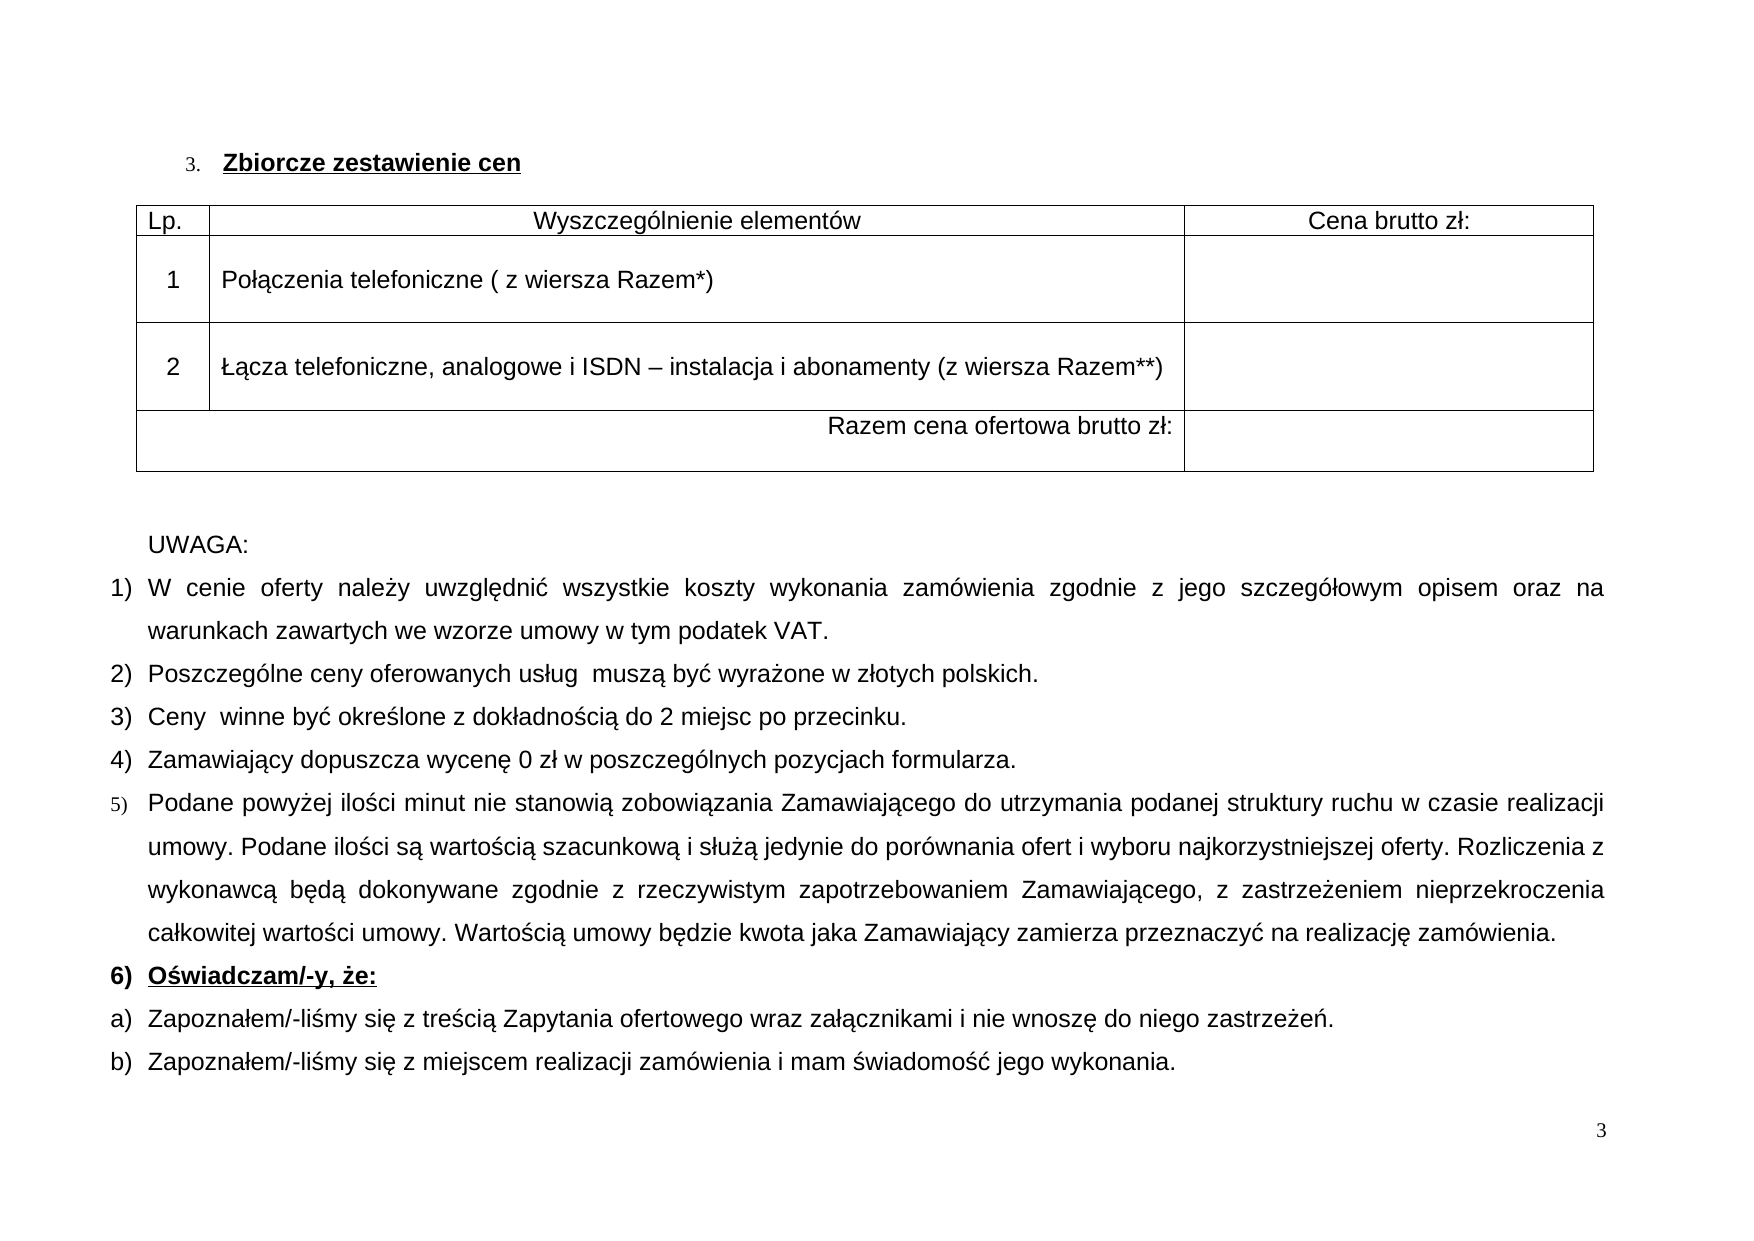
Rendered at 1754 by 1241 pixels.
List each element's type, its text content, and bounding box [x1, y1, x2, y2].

table_header Cena brutto zł: [1185, 206, 1593, 235]
table_header Wyszczególnienie elementów [210, 206, 1184, 235]
table_cell Połączenia telefoniczne ( z wiersza Razem*) [210, 236, 1184, 322]
table_cell [1185, 236, 1593, 322]
table_cell Łącza telefoniczne, analogowe i ISDN – instalacja i abonamenty (z wiersza Razem**) [210, 323, 1184, 409]
table_header Lp. [137, 206, 209, 235]
list Podane powyżej ilości minut nie stanowią zobowiązania Zamawiającego do utrzymania podanej struktury ruchu w czasie realizacji umowy. Podane ilości są wartością szacunkową i służą jedynie do porównania ofert i wyboru najkorzystniejszej oferty. Rozliczenia z wykonawcą będą dokonywane zgodnie z rzeczywistym zapotrzebowaniem Zamawiającego, z zastrzeżeniem nieprzekroczenia całkowitej wartości umowy. Wartością umowy będzie kwota jaka Zamawiający zamierza przeznaczyć na realizację zamówienia. [110, 788, 1606, 947]
table_cell 2 [137, 323, 209, 409]
table_cell [1185, 411, 1593, 471]
table_cell 1 [137, 236, 209, 322]
list Zamawiający dopuszcza wycenę 0 zł w poszczególnych pozycjach formularza. [110, 745, 1606, 774]
list Oświadczam/-y, że: [110, 961, 1606, 990]
list Poszczególne ceny oferowanych usług muszą być wyrażone w złotych polskich. [110, 659, 1606, 688]
table_cell Razem cena ofertowa brutto zł: [137, 411, 1184, 471]
list Zbiorcze zestawienie cen [185, 148, 1606, 176]
list Zapoznałem/-liśmy się z treścią Zapytania ofertowego wraz załącznikami i nie wnoszę do niego zastrzeżeń. [110, 1004, 1606, 1033]
list Ceny winne być określone z dokładnością do 2 miejsc po przecinku. [110, 702, 1606, 731]
table_cell [1185, 323, 1593, 409]
list Zapoznałem/-liśmy się z miejscem realizacji zamówienia i mam świadomość jego wykonania. [110, 1047, 1606, 1076]
text UWAGA: [148, 530, 1606, 558]
list W cenie oferty należy uwzględnić wszystkie koszty wykonania zamówienia zgodnie z jego szczegółowym opisem oraz na warunkach zawartych we wzorze umowy w tym podatek VAT. [110, 573, 1606, 645]
